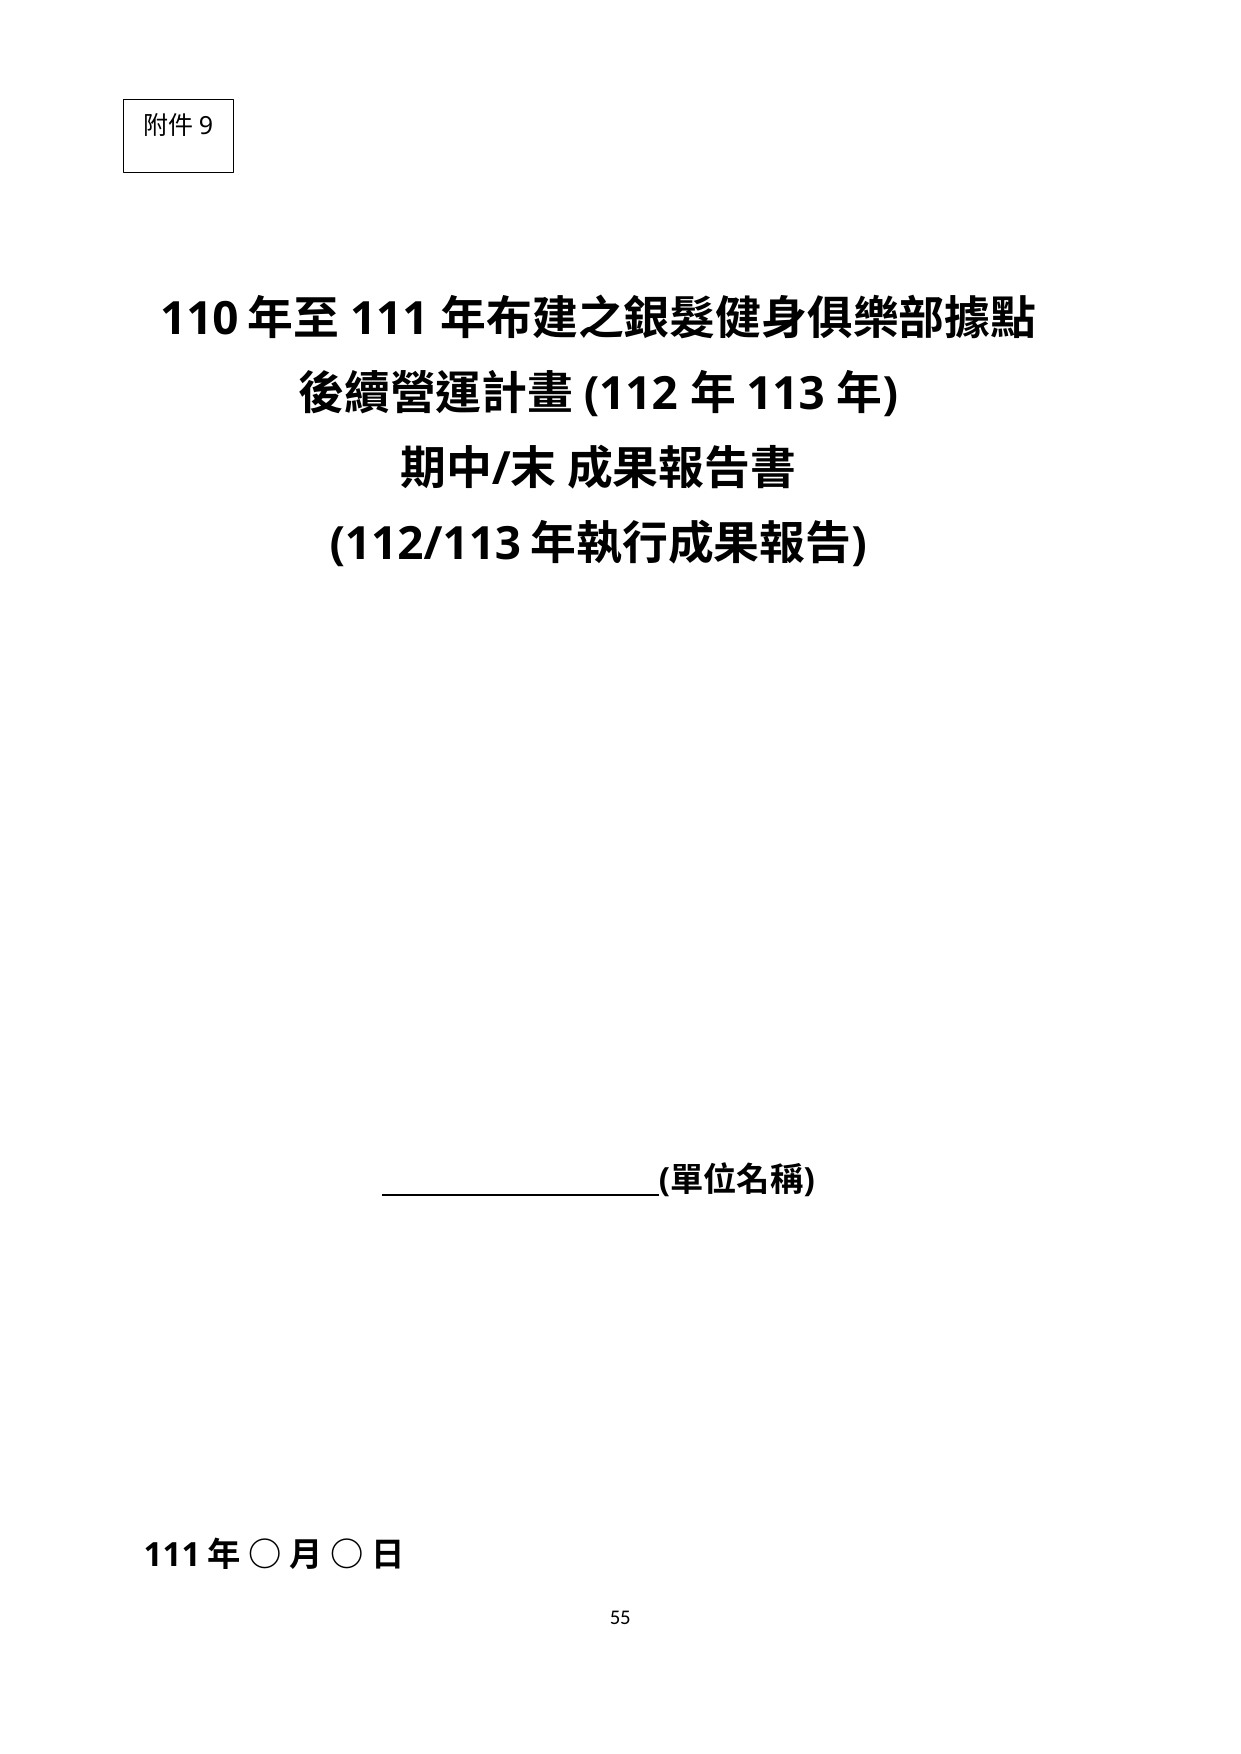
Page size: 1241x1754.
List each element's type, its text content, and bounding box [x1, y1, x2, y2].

text 後續營運計畫 (112 年 113 年) [143, 352, 1053, 427]
text 期中/末 成果報告書 [143, 427, 1053, 502]
text 111年 ○ 月 ○ 日 [143, 1514, 1053, 1589]
text (單位名稱) [143, 1139, 1053, 1214]
text (112/113年執行成果報告) [143, 502, 1053, 577]
text 附件9 [138, 105, 218, 141]
text 110年至 111 年布建之銀髮健身俱樂部據點 [143, 277, 1053, 352]
